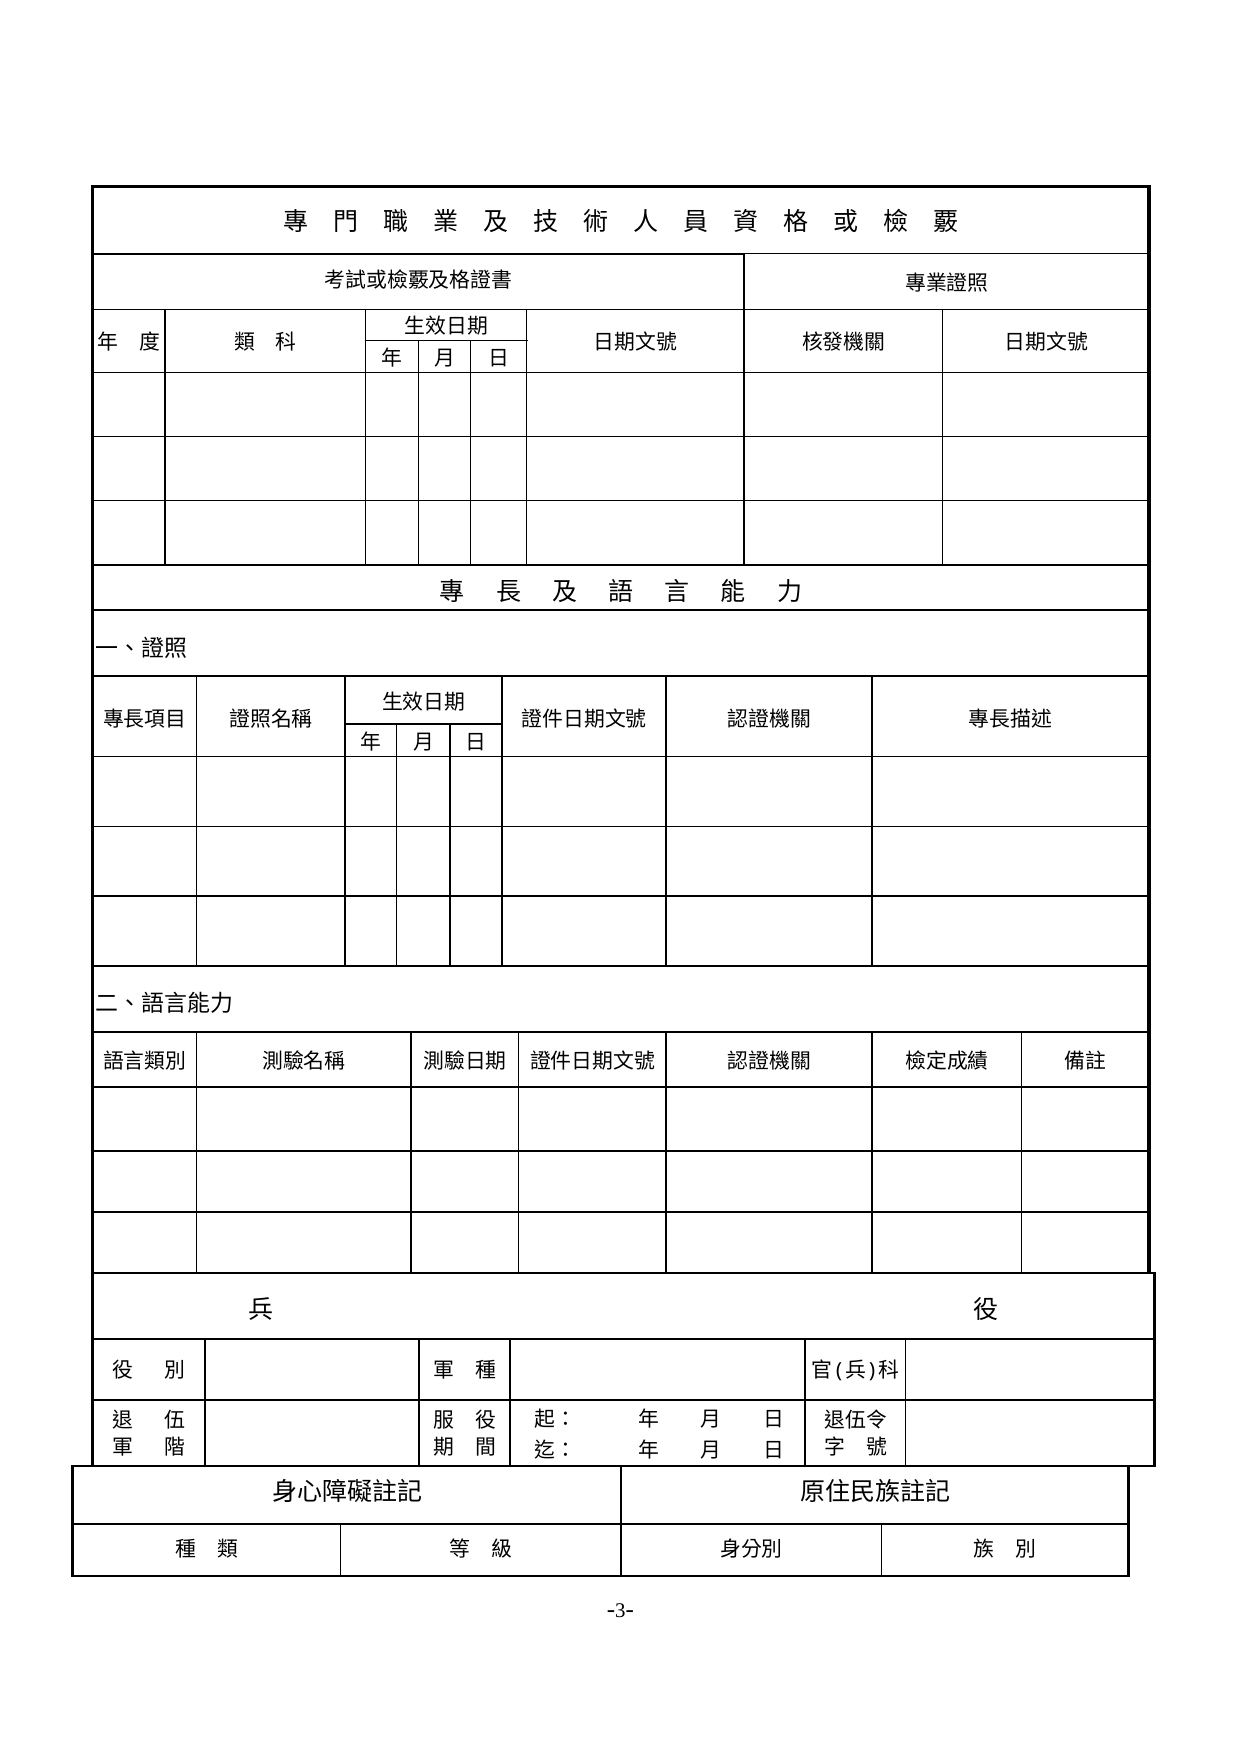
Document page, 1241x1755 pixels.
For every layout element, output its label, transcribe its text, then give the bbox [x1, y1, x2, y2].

table_cell [1022, 1088, 1147, 1150]
table_cell 日 [471, 341, 526, 372]
table_cell [906, 1340, 1153, 1399]
table_cell [873, 757, 1147, 826]
table_cell [73, 675, 91, 723]
table_cell 等 級 [341, 1525, 620, 1575]
table_cell [1151, 609, 1155, 675]
table_cell [366, 373, 418, 436]
table_cell [1151, 895, 1155, 965]
table_cell [197, 1088, 410, 1150]
table_cell 軍 種 [420, 1340, 509, 1399]
table_cell [94, 757, 196, 826]
table_cell 退 伍 軍 階 [94, 1401, 204, 1465]
table_cell [503, 897, 665, 965]
table_cell [73, 826, 91, 895]
table_cell [667, 1213, 871, 1272]
table_cell [166, 501, 365, 564]
table_cell [397, 897, 449, 965]
table_cell [451, 897, 501, 965]
table_cell [471, 437, 526, 500]
table_cell [197, 757, 344, 826]
table_cell [1022, 1152, 1147, 1211]
table_cell 認證機關 [667, 1033, 871, 1086]
table_cell [519, 1088, 665, 1150]
table_cell 退伍令 字 號 [806, 1401, 905, 1465]
table_cell 月 [419, 341, 470, 372]
table_cell [1151, 1150, 1155, 1211]
table_cell [412, 1088, 518, 1150]
table_cell [94, 437, 164, 500]
table_cell 日 [451, 725, 501, 756]
table_cell [73, 564, 91, 609]
table_cell 類 科 [166, 310, 365, 372]
table_cell [197, 1213, 410, 1272]
table_header 專 門 職 業 及 技 術 人 員 資 格 或 檢 覈 [94, 188, 1147, 253]
table_cell [1151, 675, 1155, 723]
table_cell [397, 827, 449, 895]
table_cell [366, 437, 418, 500]
table_cell [745, 373, 942, 436]
table_cell [73, 1031, 91, 1086]
table_cell 專長及語言能力 [94, 566, 1147, 609]
table_cell [667, 1152, 871, 1211]
table_cell [73, 1338, 91, 1399]
table_cell [745, 501, 942, 564]
table_cell [745, 437, 942, 500]
table_cell [527, 501, 743, 564]
table_cell 語言類別 [94, 1033, 196, 1086]
table_cell [873, 827, 1147, 895]
table_cell [873, 897, 1147, 965]
table_cell 核發機關 [745, 310, 942, 372]
table_cell [1130, 1467, 1149, 1523]
table_cell [73, 723, 91, 756]
table_cell [73, 895, 91, 965]
table_cell [1151, 723, 1155, 756]
table_cell [873, 1213, 1021, 1272]
table_cell 專業證照 [745, 254, 1147, 309]
table_cell 年 度 [94, 310, 164, 372]
table_cell [1151, 253, 1155, 309]
table_cell [1151, 564, 1155, 609]
table_cell [73, 340, 91, 372]
table_cell [873, 1088, 1021, 1150]
table_cell 考試或檢覈及格證書 [94, 255, 743, 309]
table_cell [667, 897, 871, 965]
table_cell [73, 1272, 91, 1338]
table_cell [346, 827, 396, 895]
table_cell [346, 757, 396, 826]
table_cell [943, 373, 1147, 436]
table_cell 年 [346, 725, 396, 756]
table_cell 年 [366, 341, 418, 372]
table_cell [667, 827, 871, 895]
table_cell [1151, 965, 1155, 1031]
table_cell [1151, 340, 1155, 372]
table_cell [412, 1152, 518, 1211]
table_cell [206, 1401, 418, 1465]
table_cell [73, 965, 91, 1031]
table_cell [73, 609, 91, 675]
table_cell 種 類 [74, 1525, 340, 1575]
table_cell 認證機關 [667, 677, 871, 756]
table_cell [667, 1088, 871, 1150]
table_cell [73, 1086, 91, 1150]
table_cell [94, 501, 164, 564]
table_cell [1130, 1523, 1149, 1575]
table_cell 測驗名稱 [197, 1033, 410, 1086]
table_cell 官(兵)科 [806, 1340, 905, 1399]
table_cell 檢定成績 [873, 1033, 1021, 1086]
table_cell [471, 373, 526, 436]
table_cell 兵 役 [94, 1274, 1153, 1338]
table_cell [73, 1399, 91, 1465]
table_cell [519, 1213, 665, 1272]
table_cell [1151, 372, 1155, 436]
table_cell 證件日期文號 [519, 1033, 665, 1086]
table_cell 生效日期 [366, 310, 526, 340]
table_cell [527, 373, 743, 436]
table_cell [94, 1213, 196, 1272]
table_cell [419, 437, 470, 500]
table_cell [1151, 1211, 1155, 1272]
table_cell [1149, 1467, 1155, 1523]
table_cell [503, 827, 665, 895]
table_cell [197, 897, 344, 965]
table_cell 服 役 期 間 [420, 1401, 509, 1465]
table_cell 一、證照 [94, 611, 1147, 675]
table_cell [1151, 436, 1155, 500]
table_cell 測驗日期 [412, 1033, 518, 1086]
table_cell 證件日期文號 [503, 677, 665, 756]
table_cell [1151, 500, 1155, 564]
table_cell 二、語言能力 [94, 967, 1147, 1031]
table_cell [197, 827, 344, 895]
table_cell [873, 1152, 1021, 1211]
table_cell [667, 757, 871, 826]
table_cell [471, 501, 526, 564]
table_cell 日期文號 [943, 310, 1147, 372]
table_cell [166, 437, 365, 500]
table_cell [346, 897, 396, 965]
table_cell 日期文號 [527, 310, 743, 372]
table_cell [94, 827, 196, 895]
table_cell [412, 1213, 518, 1272]
table_cell [1022, 1213, 1147, 1272]
table_cell 身心障礙註記 [74, 1467, 620, 1523]
table_header [73, 185, 91, 253]
table_cell [366, 501, 418, 564]
table_cell 起： 年 月 日 迄： 年 月 日 [511, 1401, 804, 1465]
table_cell [94, 1152, 196, 1211]
table_cell 備註 [1022, 1033, 1147, 1086]
table_cell [94, 1088, 196, 1150]
table_cell [73, 309, 91, 340]
table_cell [1151, 1031, 1155, 1086]
table_cell [419, 501, 470, 564]
table_cell [451, 827, 501, 895]
table_cell [73, 500, 91, 564]
table_cell [94, 373, 164, 436]
table_cell [906, 1401, 1153, 1465]
table_cell 身分別 [622, 1525, 881, 1575]
table_cell 專長描述 [873, 677, 1147, 756]
table_cell [73, 372, 91, 436]
table_cell [397, 757, 449, 826]
table_cell [1151, 756, 1155, 826]
table_cell [1149, 1523, 1155, 1575]
table_cell 族 別 [882, 1525, 1127, 1575]
table_cell [73, 253, 91, 309]
table_cell [197, 1152, 410, 1211]
table_cell 證照名稱 [197, 677, 344, 756]
table_cell [1151, 309, 1155, 340]
table_cell 役 別 [94, 1340, 204, 1399]
table_header [1151, 185, 1155, 253]
table_cell 生效日期 [346, 677, 501, 723]
table_cell [943, 501, 1147, 564]
table_cell [206, 1340, 418, 1399]
table_cell [503, 757, 665, 826]
table_cell [419, 373, 470, 436]
table_cell [73, 1150, 91, 1211]
table_cell 專長項目 [94, 677, 196, 756]
table_cell [166, 373, 365, 436]
table_cell [451, 757, 501, 826]
table_cell [73, 1211, 91, 1272]
table_cell 原住民族註記 [622, 1467, 1127, 1523]
table_cell [511, 1340, 804, 1399]
table_cell [73, 756, 91, 826]
table_cell 月 [397, 725, 449, 756]
table_cell [519, 1152, 665, 1211]
table_cell [73, 436, 91, 500]
table_cell [527, 437, 743, 500]
table_cell [1151, 826, 1155, 895]
table_cell [943, 437, 1147, 500]
table_cell [94, 897, 196, 965]
table_cell [1151, 1086, 1155, 1150]
